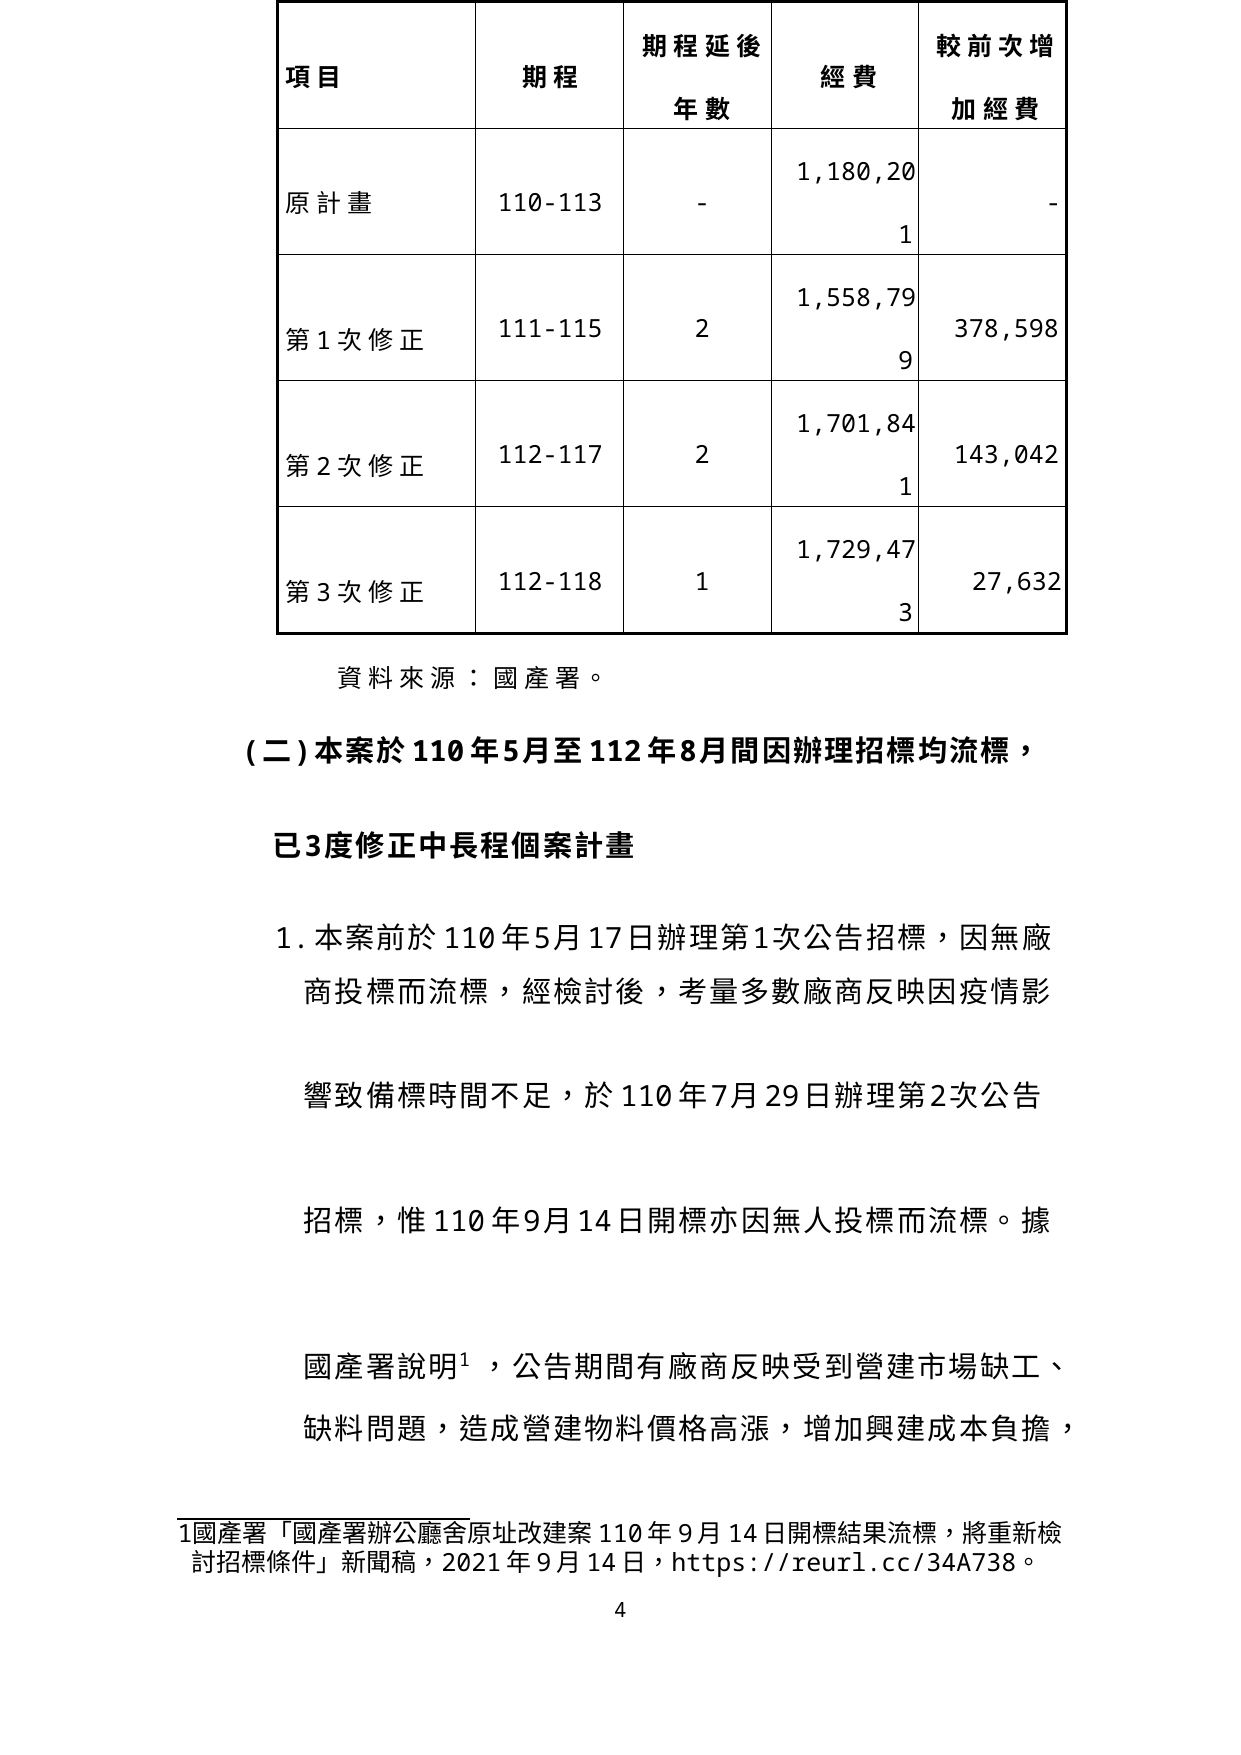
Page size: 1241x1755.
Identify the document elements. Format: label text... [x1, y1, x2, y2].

table_cell 第2次修正 [279, 381, 475, 506]
table_cell 1,729,473 [772, 507, 918, 632]
text 資料來源：國產署。 [148, 635, 1063, 698]
table_cell - [919, 129, 1065, 254]
table_cell 2 [624, 255, 771, 380]
table_cell 第1次修正 [279, 255, 475, 380]
table_cell 1,701,841 [772, 381, 918, 506]
table_cell 1,180,201 [772, 129, 918, 254]
table_cell 2 [624, 381, 771, 506]
table_header 期程延後 年數 [624, 3, 771, 128]
table_cell 112-118 [476, 507, 623, 632]
table_header 項目 [279, 3, 475, 128]
table_cell 1,558,799 [772, 255, 918, 380]
table_cell 原計畫 [279, 129, 475, 254]
table_header 較前次增加經費 [919, 3, 1065, 128]
text (二)本案於110年5月至112年8月間因辦理招標均流標，已3度修正中長程個案計畫 [236, 698, 1063, 885]
table_cell 378,598 [919, 255, 1065, 380]
table_cell - [624, 129, 771, 254]
table_header 經費 [772, 3, 918, 128]
table_cell 27,632 [919, 507, 1065, 632]
text 1.本案前於110年5月17日辦理第1次公告招標，因無廠商投標而流標，經檢討後，考量多數廠商反映因疫情影響致備標時間不足，於110年7月29日辦理第2次公告招標，惟110年9月14日開標亦因無人投標而流標。據國產署說明，公告期間有廠商反映受到營建市場缺工、缺料問題，造成營建物料價格高漲，增加興建成本負擔，及搭配標的為住宅區等原因不願進場投標。嗣經檢討上開流標原因並修正計畫後，該署於110年12月7日修正本案中長程個案計畫陳報行政院核定，經行政院111年3月7日同意修正計畫。 [266, 885, 1063, 1448]
table_cell 110-113 [476, 129, 623, 254]
table_cell 111-115 [476, 255, 623, 380]
table_cell 112-117 [476, 381, 623, 506]
table_header 期程 [476, 3, 623, 128]
table_cell 1 [624, 507, 771, 632]
text 國產署「國產署辦公廳舍原址改建案110年9月14日開標結果流標，將重新檢討招標條件」新聞稿，2021年9月14日，https://reurl.cc/34A738。 [177, 1519, 1063, 1577]
table_cell 第3次修正 [279, 507, 475, 632]
table_cell 143,042 [919, 381, 1065, 506]
